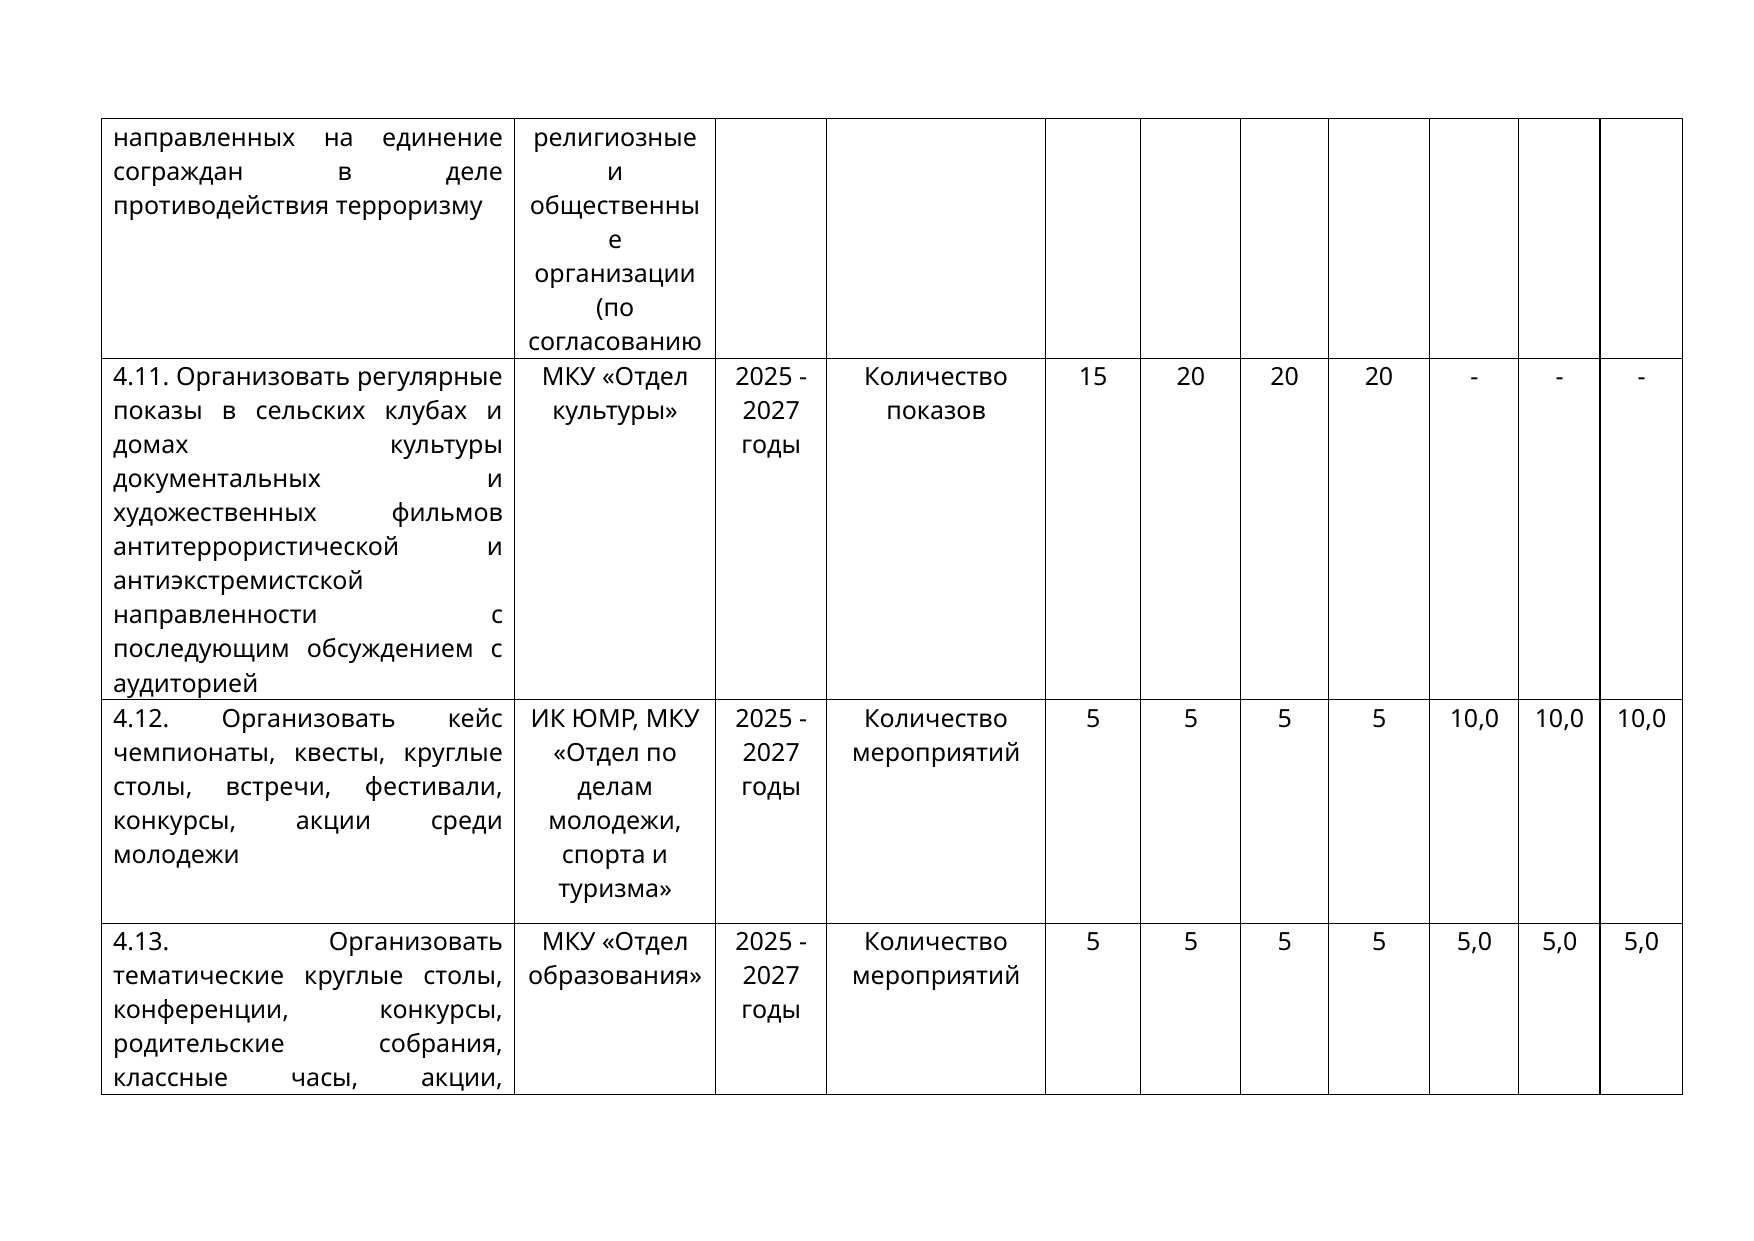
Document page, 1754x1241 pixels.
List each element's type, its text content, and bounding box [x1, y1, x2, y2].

table_cell [1046, 119, 1140, 358]
table_cell 5 [1141, 700, 1240, 922]
table_cell - [1430, 119, 1518, 358]
table_cell Количество показов [827, 359, 1045, 699]
table_cell 20 [1141, 359, 1240, 699]
table_cell [1141, 119, 1240, 358]
table_cell 20 [1241, 359, 1328, 699]
table_cell направленных на единение сограждан в деле противодействия терроризму [102, 119, 514, 358]
table_cell религиозные и общественные организации (по согласованию [515, 119, 715, 358]
table_cell 4.11. Организовать регулярные показы в сельских клубах и домах культуры документальных и художественных фильмов антитеррористической и антиэкстремистской направленности с последующим обсуждением с аудиторией [102, 359, 514, 699]
table_cell Количество мероприятий [827, 700, 1045, 922]
table_cell 10,0 [1519, 700, 1599, 922]
table_cell [827, 119, 1045, 358]
table_cell 15 [1046, 359, 1140, 699]
table_cell МКУ «Отдел культуры» [515, 359, 715, 699]
table_cell 4.12. Организовать кейс чемпионаты, квесты, круглые столы, встречи, фестивали, конкурсы, акции среди молодежи [102, 700, 514, 922]
table_cell 5 [1241, 700, 1328, 922]
table_cell - [1519, 119, 1599, 358]
table_cell 5 [1046, 700, 1140, 922]
table_cell [716, 119, 826, 358]
table_cell 5 [1141, 924, 1240, 1094]
table_cell - [1601, 119, 1682, 358]
table_cell - [1601, 359, 1682, 699]
table_cell 10,0 [1601, 700, 1682, 922]
table_cell [1329, 119, 1429, 358]
table_cell 5 [1241, 924, 1328, 1094]
table_cell 20 [1329, 359, 1429, 699]
table_cell МКУ «Отдел образования» [515, 924, 715, 1094]
table_cell 5 [1329, 924, 1429, 1094]
table_cell 5 [1329, 700, 1429, 922]
table_cell - [1430, 359, 1518, 699]
table_cell - [1519, 359, 1599, 699]
table_cell 2025 - 2027 годы [716, 924, 826, 1094]
table_cell 5,0 [1430, 924, 1518, 1094]
table_cell 4.13. Организовать тематические круглые столы, конференции, конкурсы, родительские собрания, классные часы, акции, [102, 924, 514, 1094]
table_cell 10,0 [1430, 700, 1518, 922]
table_cell 5 [1046, 924, 1140, 1094]
table_cell 5,0 [1519, 924, 1599, 1094]
table_cell 2025 - 2027 годы [716, 359, 826, 699]
table_cell 5,0 [1601, 924, 1682, 1094]
table_cell Количество мероприятий [827, 924, 1045, 1094]
table_cell 2025 - 2027 годы [716, 700, 826, 922]
table_cell [1241, 119, 1328, 358]
table_cell ИК ЮМР, МКУ «Отдел по делам молодежи, спорта и туризма» [515, 700, 715, 922]
